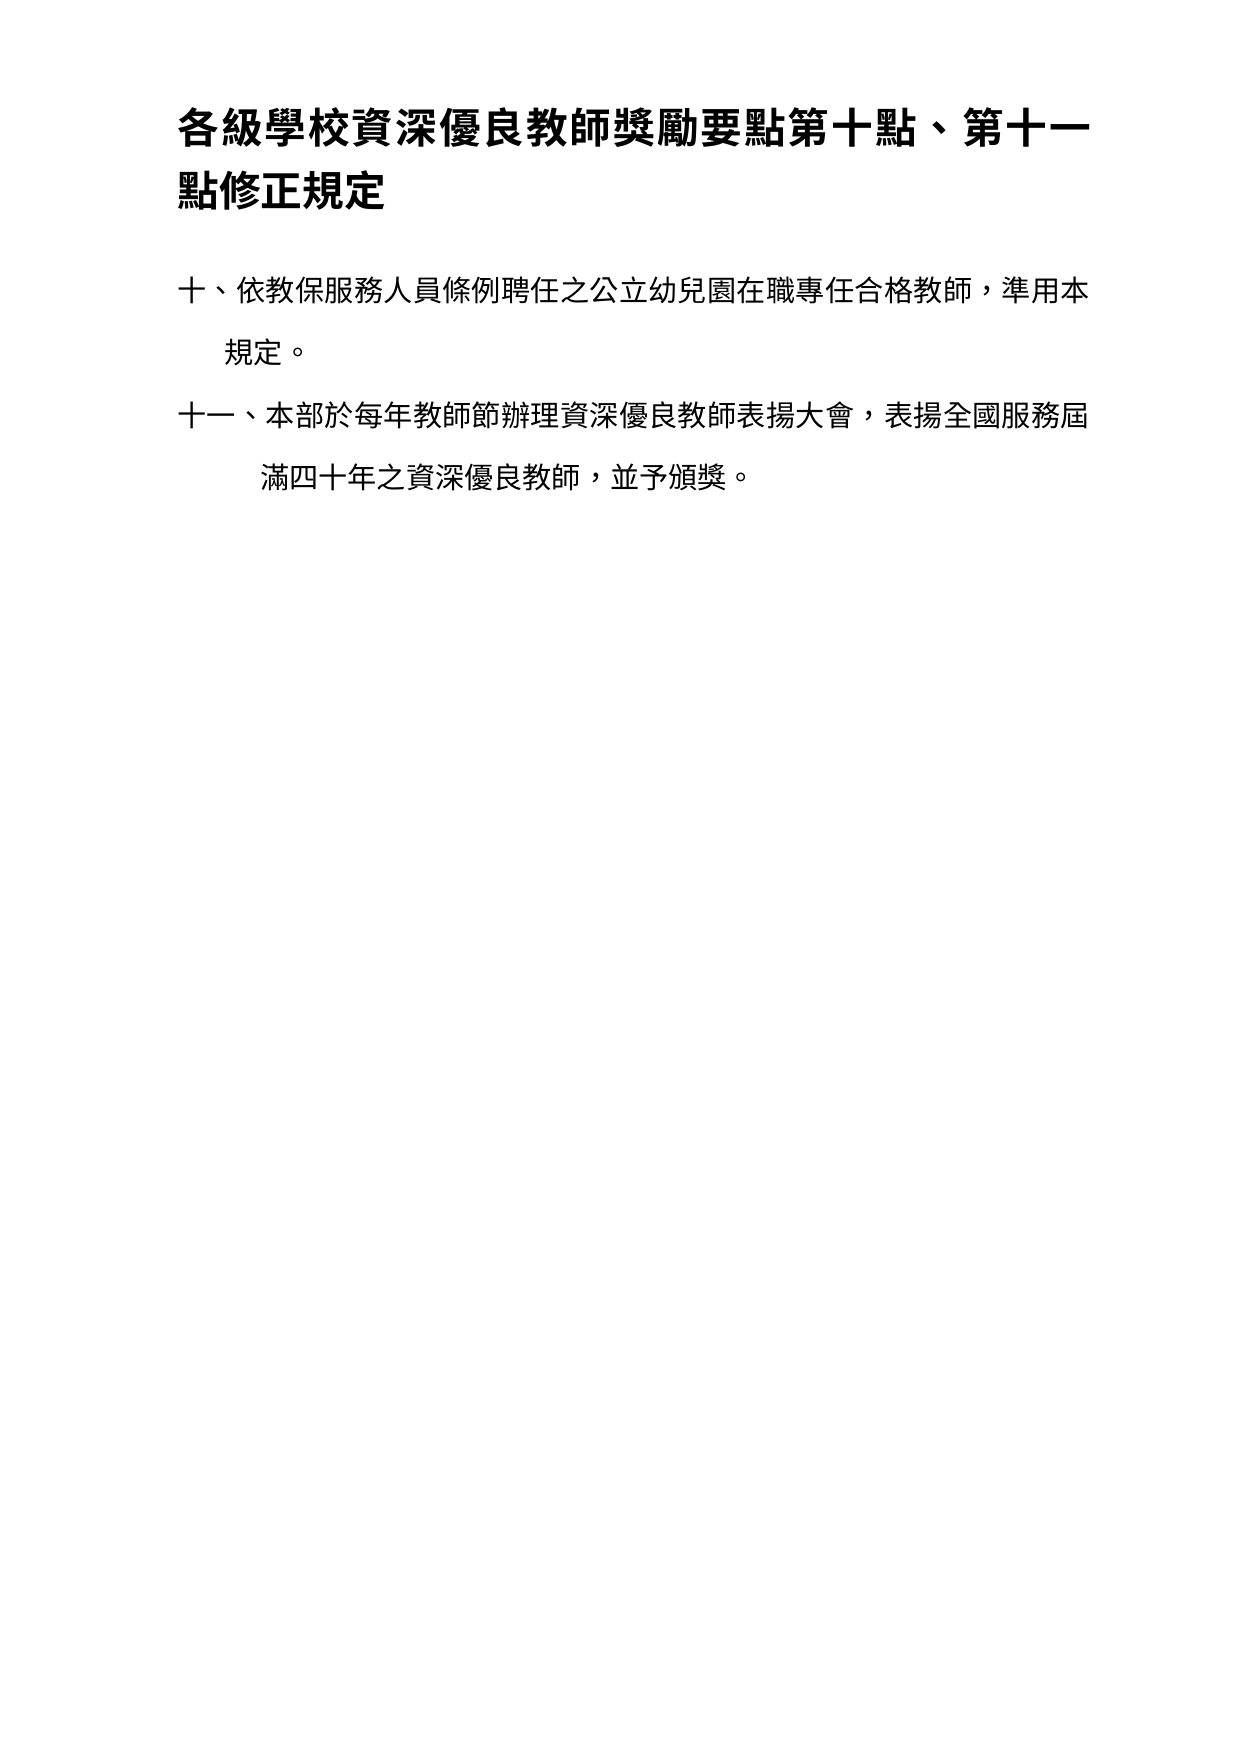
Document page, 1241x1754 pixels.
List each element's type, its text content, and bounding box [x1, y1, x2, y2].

text 各級學校資深優良教師獎勵要點第十點、第十一點修正規定 [177, 84, 1092, 209]
text 十、依教保服務人員條例聘任之公立幼兒園在職專任合格教師，準用本規定。 [177, 247, 1092, 372]
text 十一、本部於每年教師節辦理資深優良教師表揚大會，表揚全國服務屆滿四十年之資深優良教師，並予頒獎。 [177, 372, 1092, 497]
